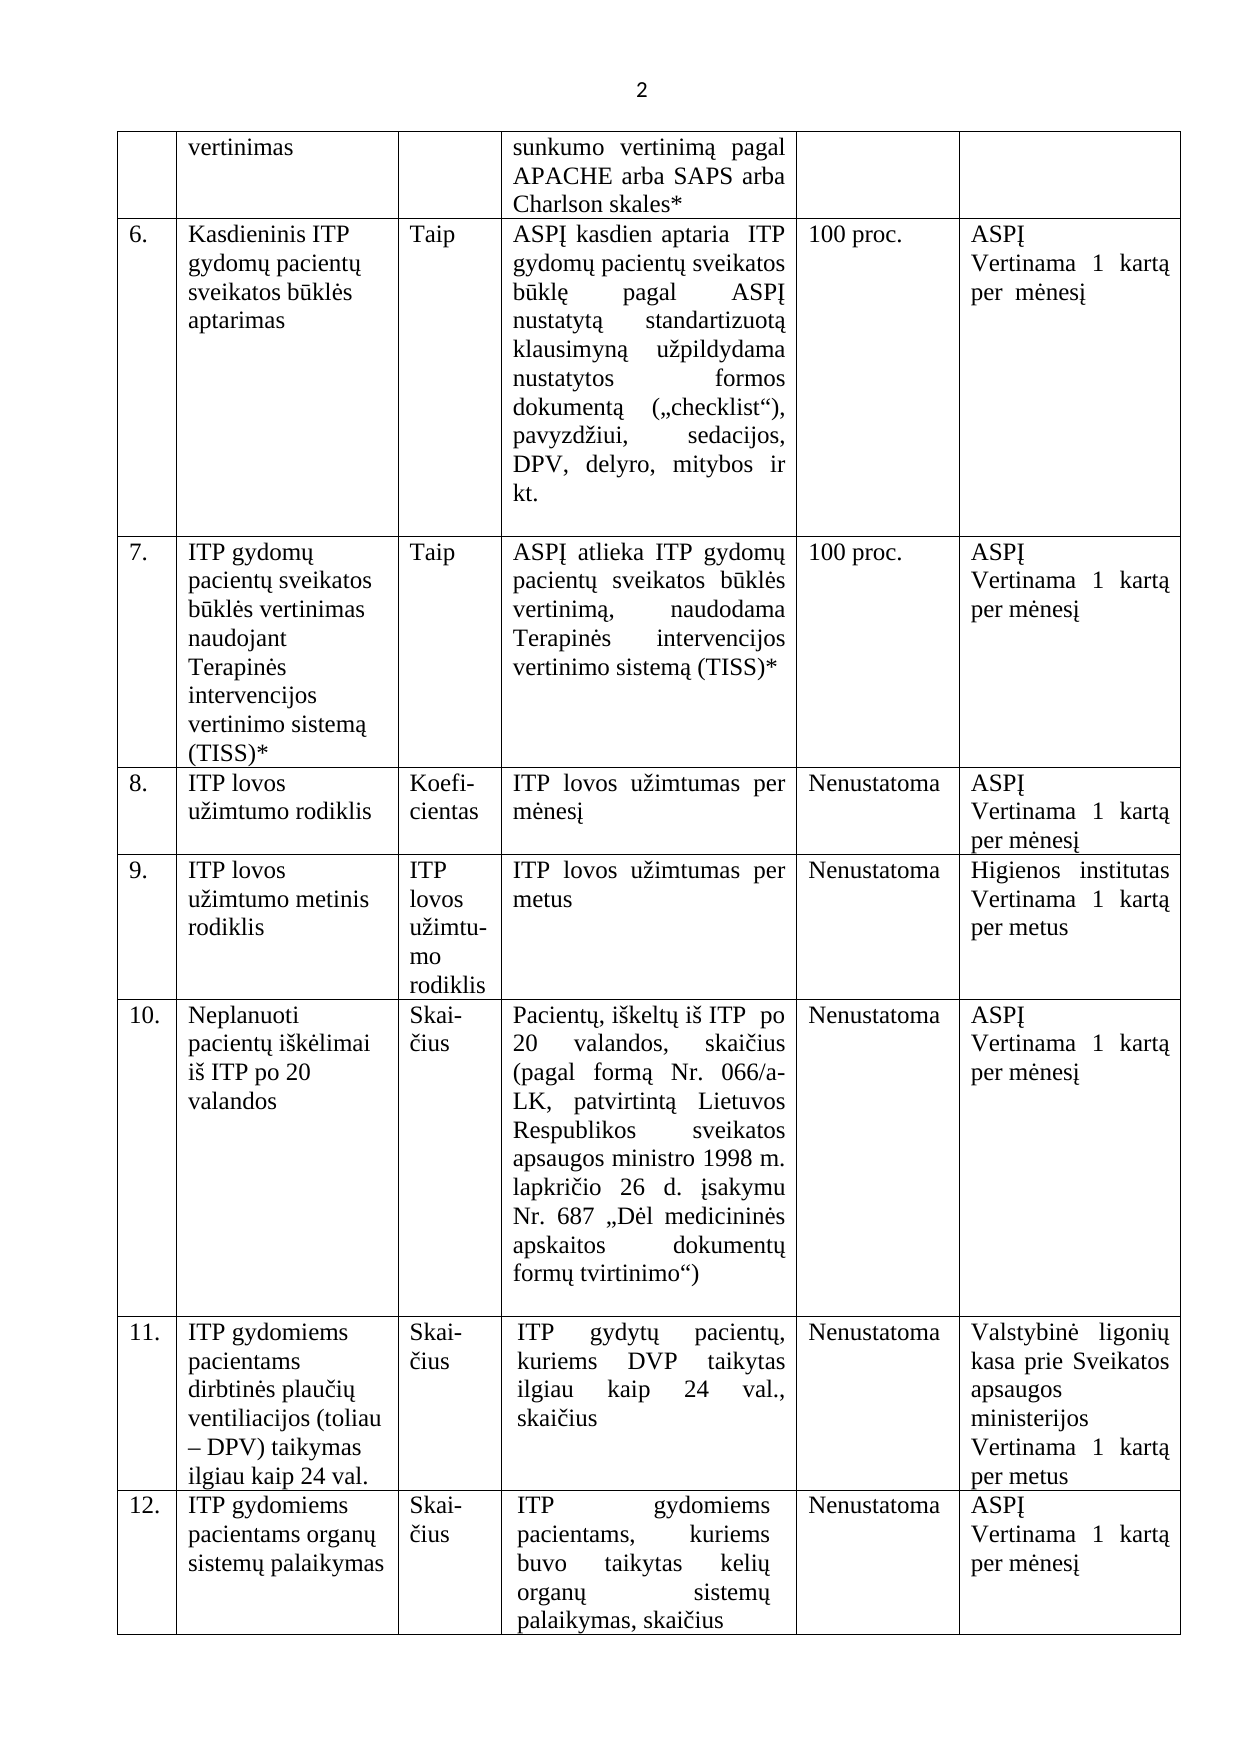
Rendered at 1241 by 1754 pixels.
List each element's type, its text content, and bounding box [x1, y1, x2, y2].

table_cell ITP lovos užimtumas per mėnesį [502, 768, 796, 854]
table_cell vertinimas [177, 132, 398, 218]
table_cell Skai-čius [399, 1000, 501, 1316]
table_cell ITP gydomiems pacientams organų sistemų palaikymas [177, 1491, 398, 1634]
table_cell Valstybinė ligonių kasa prie Sveikatos apsaugos ministerijos Vertinama 1 kartą per metus [960, 1317, 1180, 1489]
table_cell ASPĮ kasdien aptaria ITP gydomų pacientų sveikatos būklę pagal ASPĮ nustatytą standartizuotą klausimyną užpildydama nustatytos formos dokumentą („checklist“), pavyzdžiui, sedacijos, DPV, delyro, mitybos ir kt. [502, 219, 796, 536]
table_cell ASPĮ Vertinama 1 kartą per mėnesį [960, 768, 1180, 854]
table_cell ITP lovos užimtumo rodiklis [177, 768, 398, 854]
table_cell 100 proc. [797, 219, 959, 536]
table_cell 8. [118, 768, 176, 854]
table_cell ASPĮ atlieka ITP gydomų pacientų sveikatos būklės vertinimą, naudodama Terapinės intervencijos vertinimo sistemą (TISS)* [502, 537, 796, 767]
table_cell Skai-čius [399, 1317, 501, 1489]
table_cell 6. [118, 219, 176, 536]
table_cell Taip [399, 219, 501, 536]
table_cell [960, 132, 1180, 218]
table_cell sunkumo vertinimą pagal APACHE arba SAPS arba Charlson skales* [502, 132, 796, 218]
table_cell Kasdieninis ITP gydomų pacientų sveikatos būklės aptarimas [177, 219, 398, 536]
table_cell 12. [118, 1491, 176, 1634]
table_cell [399, 132, 501, 218]
table_cell ITP gydytų pacientų, kuriems DVP taikytas ilgiau kaip 24 val., skaičius [502, 1317, 796, 1489]
table_cell ASPĮ Vertinama 1 kartą per mėnesį [960, 1491, 1180, 1634]
table_cell Skai-čius [399, 1491, 501, 1634]
table_cell Nenustatoma [797, 855, 959, 999]
table_cell ITP gydomiems pacientams, kuriems buvo taikytas kelių organų sistemų palaikymas, skaičius [502, 1491, 796, 1634]
table_cell ASPĮ Vertinama 1 kartą per mėnesį [960, 219, 1180, 536]
table_cell Nenustatoma [797, 1000, 959, 1316]
table_cell [118, 132, 176, 218]
table_cell ITP lovos užimtumas per metus [502, 855, 796, 999]
table_cell 7. [118, 537, 176, 767]
table_cell ITP lovos užimtumo metinis rodiklis [177, 855, 398, 999]
table_cell ITP gydomiems pacientams dirbtinės plaučių ventiliacijos (toliau – DPV) taikymas ilgiau kaip 24 val. [177, 1317, 398, 1489]
table_cell Koefi-cientas [399, 768, 501, 854]
table_cell Taip [399, 537, 501, 767]
table_cell ASPĮ Vertinama 1 kartą per mėnesį [960, 1000, 1180, 1316]
table_cell ASPĮ Vertinama 1 kartą per mėnesį [960, 537, 1180, 767]
table_cell [797, 132, 959, 218]
table_cell 9. [118, 855, 176, 999]
table_cell ITP lovos užimtu-mo rodiklis [399, 855, 501, 999]
table_cell Neplanuoti pacientų iškėlimai iš ITP po 20 valandos [177, 1000, 398, 1316]
table_cell 10. [118, 1000, 176, 1316]
table_cell 11. [118, 1317, 176, 1489]
table_cell Pacientų, iškeltų iš ITP po 20 valandos, skaičius (pagal formą Nr. 066/a-LK, patvirtintą Lietuvos Respublikos sveikatos apsaugos ministro 1998 m. lapkričio 26 d. įsakymu Nr. 687 „Dėl medicininės apskaitos dokumentų formų tvirtinimo“) [502, 1000, 796, 1316]
table_cell ITP gydomų pacientų sveikatos būklės vertinimas naudojant Terapinės intervencijos vertinimo sistemą (TISS)* [177, 537, 398, 767]
table_cell Higienos institutas Vertinama 1 kartą per metus [960, 855, 1180, 999]
table_cell Nenustatoma [797, 768, 959, 854]
table_cell 100 proc. [797, 537, 959, 767]
table_cell Nenustatoma [797, 1491, 959, 1634]
table_cell Nenustatoma [797, 1317, 959, 1489]
